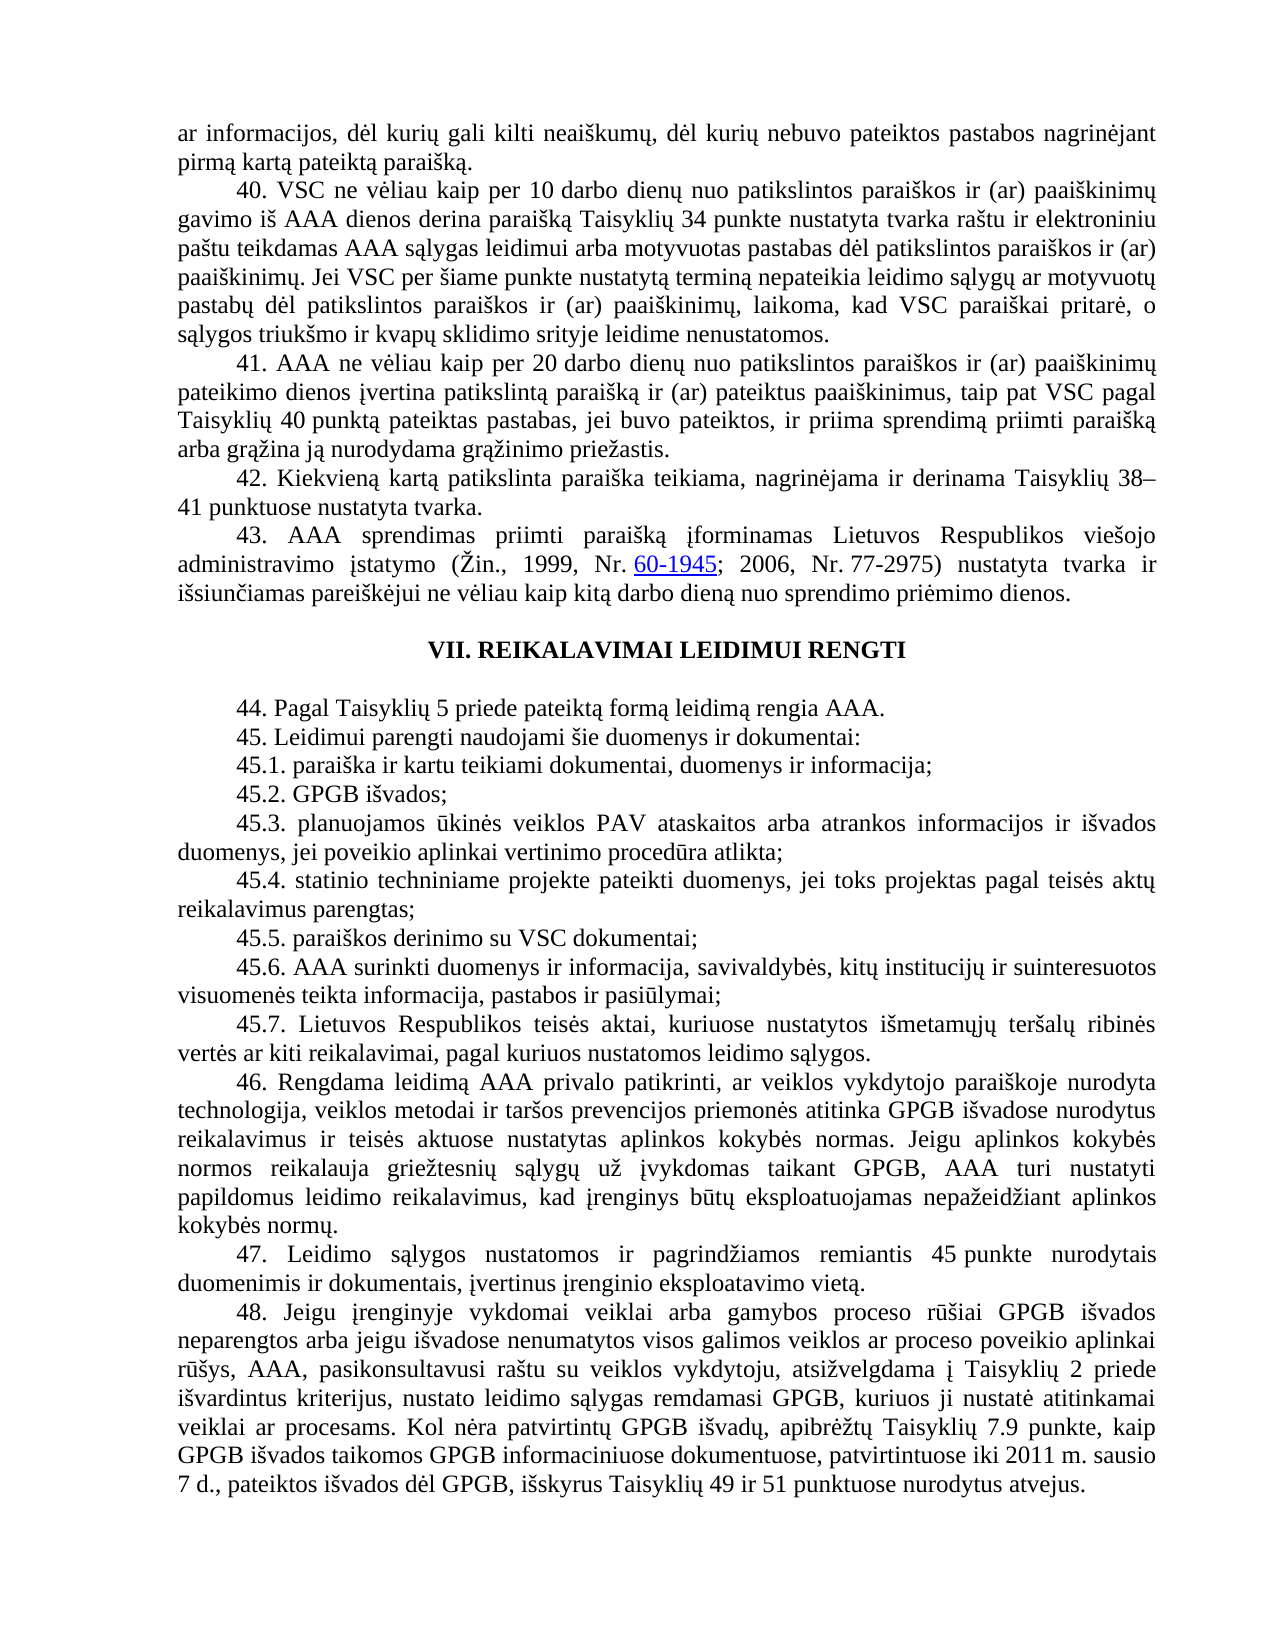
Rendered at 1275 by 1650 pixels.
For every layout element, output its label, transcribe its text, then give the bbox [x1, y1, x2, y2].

text 45.5. paraiškos derinimo su VSC dokumentai; [177, 923, 1157, 952]
text 45. Leidimui parengti naudojami šie duomenys ir dokumentai: [177, 722, 1157, 751]
text 42. Kiekvieną kartą patikslinta paraiška teikiama, nagrinėjama ir derinama Taisyklių 38–41 punktuose nustatyta tvarka. [177, 463, 1157, 521]
text 47. Leidimo sąlygos nustatomos ir pagrindžiamos remiantis 45 punkte nurodytais duomenimis ir dokumentais, įvertinus įrenginio eksploatavimo vietą. [177, 1239, 1157, 1297]
text ar informacijos, dėl kurių gali kilti neaiškumų, dėl kurių nebuvo pateiktos pastabos nagrinėjant pirmą kartą pateiktą paraišką. [177, 118, 1157, 176]
text VII. REIKALAVIMAI LEIDIMui RENGtI [177, 636, 1157, 664]
text 45.4. statinio techniniame projekte pateikti duomenys, jei toks projektas pagal teisės aktų reikalavimus parengtas; [177, 866, 1157, 923]
text 41. AAA ne vėliau kaip per 20 darbo dienų nuo patikslintos paraiškos ir (ar) paaiškinimų pateikimo dienos įvertina patikslintą paraišką ir (ar) pateiktus paaiškinimus, taip pat VSC pagal Taisyklių 40 punktą pateiktas pastabas, jei buvo pateiktos, ir priima sprendimą priimti paraišką arba grąžina ją nurodydama grąžinimo priežastis. [177, 348, 1157, 463]
text 45.2. GPGB išvados; [177, 779, 1157, 808]
text 40. VSC ne vėliau kaip per 10 darbo dienų nuo patikslintos paraiškos ir (ar) paaiškinimų gavimo iš AAA dienos derina paraišką Taisyklių 34 punkte nustatyta tvarka raštu ir elektroniniu paštu teikdamas AAA sąlygas leidimui arba motyvuotas pastabas dėl patikslintos paraiškos ir (ar) paaiškinimų. Jei VSC per šiame punkte nustatytą terminą nepateikia leidimo sąlygų ar motyvuotų pastabų dėl patikslintos paraiškos ir (ar) paaiškinimų, laikoma, kad VSC paraiškai pritarė, o sąlygos triukšmo ir kvapų sklidimo srityje leidime nenustatomos. [177, 176, 1157, 348]
text 45.1. paraiška ir kartu teikiami dokumentai, duomenys ir informacija; [177, 751, 1157, 779]
text 45.6. AAA surinkti duomenys ir informacija, savivaldybės, kitų institucijų ir suinteresuotos visuomenės teikta informacija, pastabos ir pasiūlymai; [177, 952, 1157, 1009]
text 45.7. Lietuvos Respublikos teisės aktai, kuriuose nustatytos išmetamųjų teršalų ribinės vertės ar kiti reikalavimai, pagal kuriuos nustatomos leidimo sąlygos. [177, 1009, 1157, 1067]
text 43. AAA sprendimas priimti paraišką įforminamas Lietuvos Respublikos viešojo administravimo įstatymo (Žin., 1999, Nr. 60-1945; 2006, Nr. 77-2975) nustatyta tvarka ir išsiunčiamas pareiškėjui ne vėliau kaip kitą darbo dieną nuo sprendimo priėmimo dienos. [177, 521, 1157, 607]
text 46. Rengdama leidimą AAA privalo patikrinti, ar veiklos vykdytojo paraiškoje nurodyta technologija, veiklos metodai ir taršos prevencijos priemonės atitinka GPGB išvadose nurodytus reikalavimus ir teisės aktuose nustatytas aplinkos kokybės normas. Jeigu aplinkos kokybės normos reikalauja griežtesnių sąlygų už įvykdomas taikant GPGB, AAA turi nustatyti papildomus leidimo reikalavimus, kad įrenginys būtų eksploatuojamas nepažeidžiant aplinkos kokybės normų. [177, 1067, 1157, 1239]
text 44. Pagal Taisyklių 5 priede pateiktą formą leidimą rengia AAA. [177, 693, 1157, 722]
text 48. Jeigu įrenginyje vykdomai veiklai arba gamybos proceso rūšiai GPGB išvados neparengtos arba jeigu išvadose nenumatytos visos galimos veiklos ar proceso poveikio aplinkai rūšys, AAA, pasikonsultavusi raštu su veiklos vykdytoju, atsižvelgdama į Taisyklių 2 priede išvardintus kriterijus, nustato leidimo sąlygas remdamasi GPGB, kuriuos ji nustatė atitinkamai veiklai ar procesams. Kol nėra patvirtintų GPGB išvadų, apibrėžtų Taisyklių 7.9 punkte, kaip GPGB išvados taikomos GPGB informaciniuose dokumentuose, patvirtintuose iki 2011 m. sausio 7 d., pateiktos išvados dėl GPGB, išskyrus Taisyklių 49 ir 51 punktuose nurodytus atvejus. [177, 1297, 1157, 1498]
text 45.3. planuojamos ūkinės veiklos PAV ataskaitos arba atrankos informacijos ir išvados duomenys, jei poveikio aplinkai vertinimo procedūra atlikta; [177, 808, 1157, 866]
